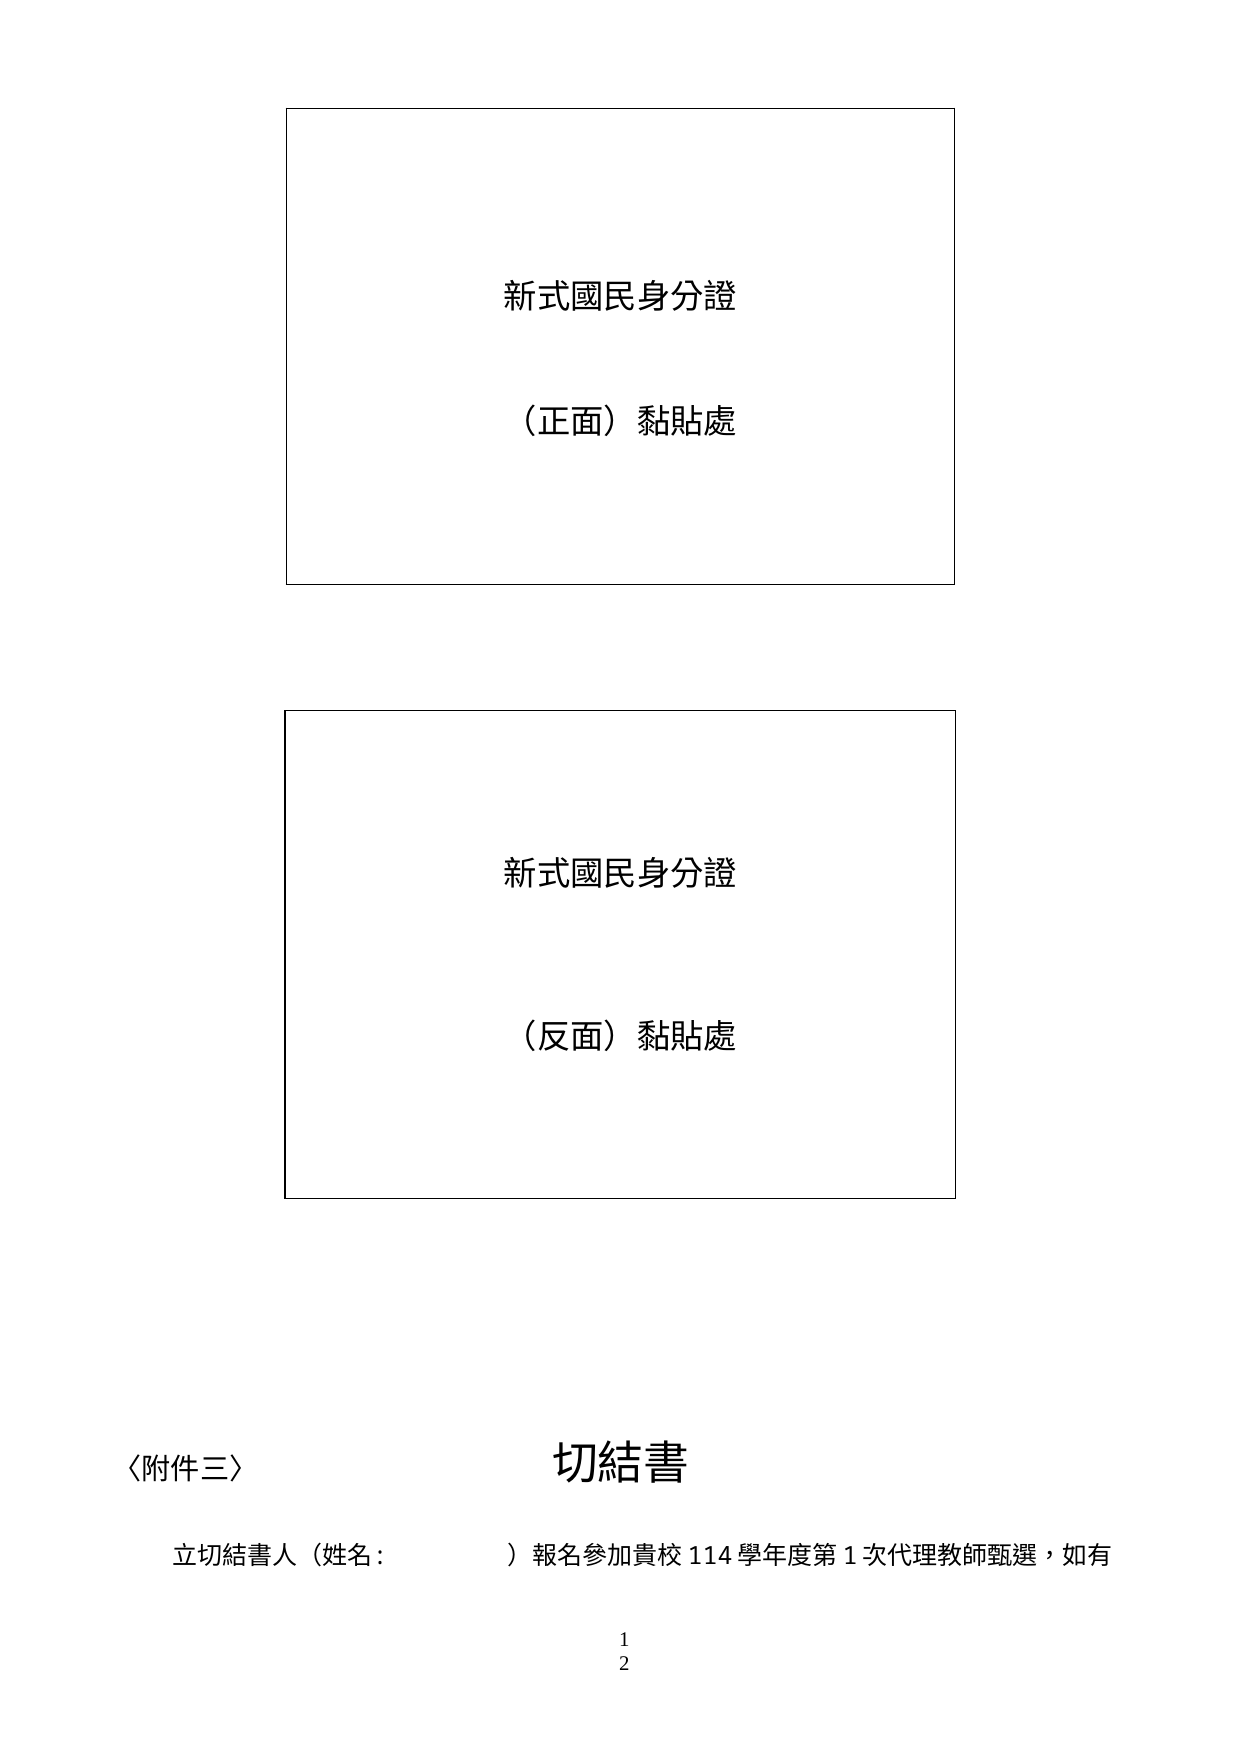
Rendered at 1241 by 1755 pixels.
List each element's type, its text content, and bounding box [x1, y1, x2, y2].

text 〈附件三〉 切結書 [112, 1387, 1128, 1512]
text 立切結書人（姓名: ）報名參加貴校114學年度第1次代理教師甄選，如有 [112, 1512, 1128, 1574]
table_header 新式國民身分證 （反面）黏貼處 [286, 711, 955, 1198]
table_header 新式國民身分證 （正面）黏貼處 [287, 109, 954, 584]
